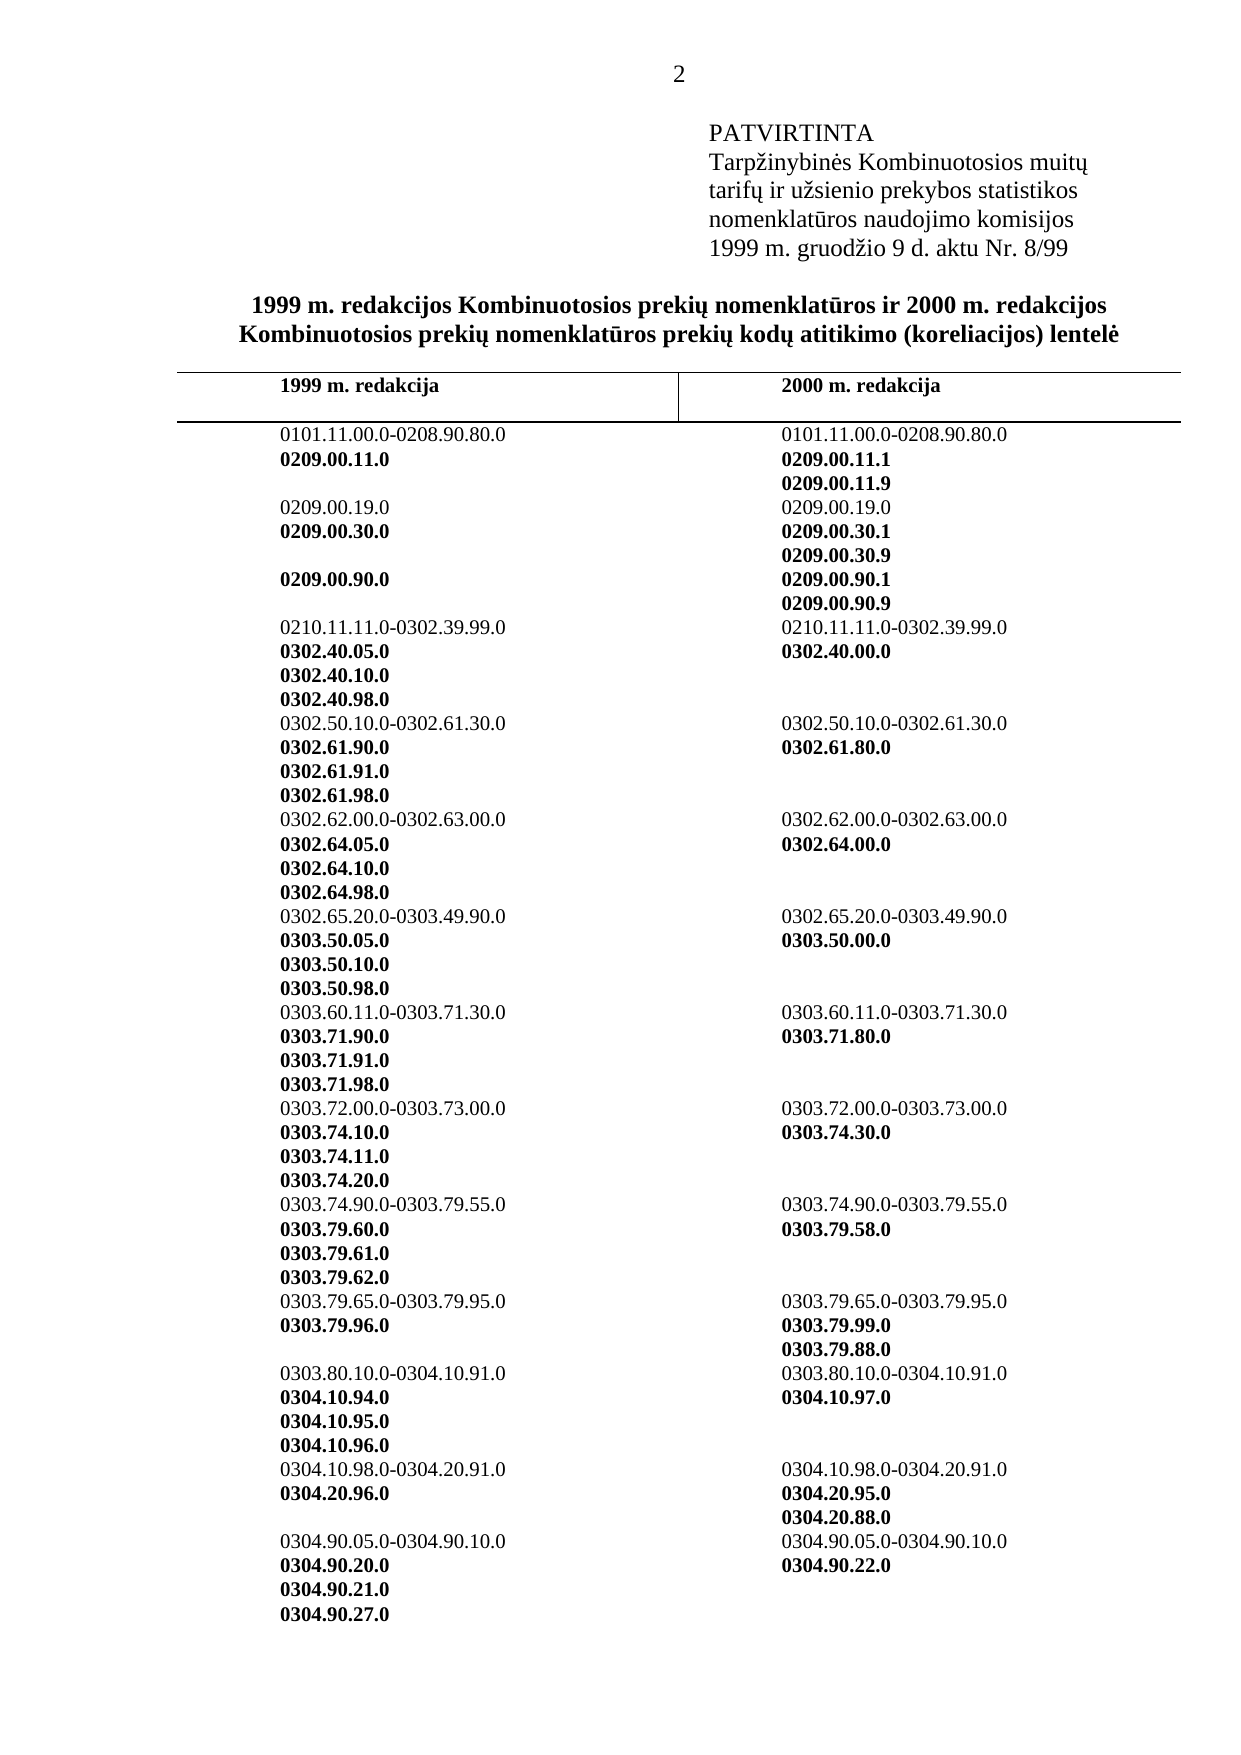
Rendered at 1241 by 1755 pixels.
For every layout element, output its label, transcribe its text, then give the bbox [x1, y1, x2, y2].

text tarifų ir užsienio prekybos statistikos [177, 176, 1181, 204]
table_cell 0209.00.90.1 0209.00.90.9 [679, 567, 1181, 615]
table_cell 0209.00.11.1 0209.00.11.9 [679, 446, 1181, 494]
table_cell 0303.79.60.0 0303.79.61.0 0303.79.62.0 [177, 1216, 679, 1289]
table_cell 0101.11.00.0-0208.90.80.0 [679, 423, 1181, 446]
table_cell 0302.40.05.0 [177, 639, 679, 663]
table_cell 0302.40.00.0 [679, 639, 1181, 663]
table_cell 0210.11.11.0-0302.39.99.0 [177, 615, 679, 639]
text 1999 m. gruodžio 9 d. aktu Nr. 8/99 [177, 233, 1181, 262]
table_cell 0303.50.05.0 0303.50.10.0 0303.50.98.0 [177, 928, 679, 1000]
table_cell 0302.65.20.0-0303.49.90.0 [177, 904, 679, 928]
table_cell 0101.11.00.0-0208.90.80.0 [177, 423, 679, 446]
table_cell 0303.74.30.0 [679, 1120, 1181, 1192]
text Tarpžinybinės Kombinuotosios muitų [177, 147, 1181, 176]
table_cell 0302.50.10.0-0302.61.30.0 [177, 711, 679, 735]
table_cell [679, 687, 1181, 711]
table_cell [679, 663, 1181, 687]
table_cell 0209.00.90.0 [177, 567, 679, 615]
table_cell 0304.90.05.0-0304.90.10.0 [177, 1529, 679, 1553]
table_cell 0209.00.30.1 0209.00.30.9 [679, 519, 1181, 567]
table_cell 0303.80.10.0-0304.10.91.0 [679, 1361, 1181, 1385]
table_cell 0303.60.11.0-0303.71.30.0 [177, 1000, 679, 1024]
table_header 2000 m. redakcija [679, 373, 1181, 397]
table_cell 0303.50.00.0 [679, 928, 1181, 1000]
table_cell 0302.50.10.0-0302.61.30.0 [679, 711, 1181, 735]
table_cell 0304.20.95.0 0304.20.88.0 [679, 1481, 1181, 1529]
table_cell 0304.90.22.0 [679, 1553, 1181, 1626]
table_cell 0303.79.96.0 [177, 1313, 679, 1361]
text PATVIRTINTA [709, 118, 1181, 147]
table_cell 0303.80.10.0-0304.10.91.0 [177, 1361, 679, 1385]
table_cell 0303.79.65.0-0303.79.95.0 [679, 1289, 1181, 1313]
table_cell 0304.10.98.0-0304.20.91.0 [679, 1457, 1181, 1481]
table_cell 0302.40.98.0 [177, 687, 679, 711]
table_cell 0210.11.11.0-0302.39.99.0 [679, 615, 1181, 639]
text 1999 m. redakcijos Kombinuotosios prekių nomenklatūros ir 2000 m. redakcijos Kombinuotosios prekių nomenklatūros prekių kodų atitikimo (koreliacijos) lentelė [177, 291, 1181, 348]
table_cell 0209.00.11.0 [177, 446, 679, 494]
table_cell 0303.79.99.0 0303.79.88.0 [679, 1313, 1181, 1361]
table_cell [177, 397, 678, 421]
table_cell 0302.64.05.0 0302.64.10.0 0302.64.98.0 [177, 831, 679, 904]
table_cell 0303.79.65.0-0303.79.95.0 [177, 1289, 679, 1313]
table_cell 0303.71.90.0 0303.71.91.0 0303.71.98.0 [177, 1024, 679, 1096]
table_cell 0209.00.19.0 [177, 495, 679, 519]
table_cell 0302.61.90.0 0302.61.91.0 0302.61.98.0 [177, 735, 679, 807]
table_cell [679, 397, 1181, 421]
table_cell 0302.62.00.0-0302.63.00.0 [177, 808, 679, 831]
table_cell 0303.60.11.0-0303.71.30.0 [679, 1000, 1181, 1024]
table_cell 0303.72.00.0-0303.73.00.0 [177, 1096, 679, 1120]
table_cell 0304.10.97.0 [679, 1385, 1181, 1457]
text nomenklatūros naudojimo komisijos [177, 204, 1181, 233]
table_cell 0304.10.98.0-0304.20.91.0 [177, 1457, 679, 1481]
table_cell 0209.00.19.0 [679, 495, 1181, 519]
table_cell 0302.40.10.0 [177, 663, 679, 687]
table_cell 0302.62.00.0-0302.63.00.0 [679, 808, 1181, 831]
table_cell 0303.74.90.0-0303.79.55.0 [177, 1193, 679, 1216]
table_cell 0304.90.20.0 0304.90.21.0 0304.90.27.0 [177, 1553, 679, 1626]
table_cell 0302.61.80.0 [679, 735, 1181, 807]
table_cell 0303.74.90.0-0303.79.55.0 [679, 1193, 1181, 1216]
table_cell 0303.71.80.0 [679, 1024, 1181, 1096]
table_cell 0304.20.96.0 [177, 1481, 679, 1529]
table_cell 0303.72.00.0-0303.73.00.0 [679, 1096, 1181, 1120]
table_cell 0303.79.58.0 [679, 1216, 1181, 1289]
table_cell 0302.64.00.0 [679, 831, 1181, 904]
table_header 1999 m. redakcija [177, 373, 678, 397]
table_cell 0303.74.10.0 0303.74.11.0 0303.74.20.0 [177, 1120, 679, 1192]
table_cell 0304.10.94.0 0304.10.95.0 0304.10.96.0 [177, 1385, 679, 1457]
table_cell 0209.00.30.0 [177, 519, 679, 567]
table_cell 0304.90.05.0-0304.90.10.0 [679, 1529, 1181, 1553]
table_cell 0302.65.20.0-0303.49.90.0 [679, 904, 1181, 928]
